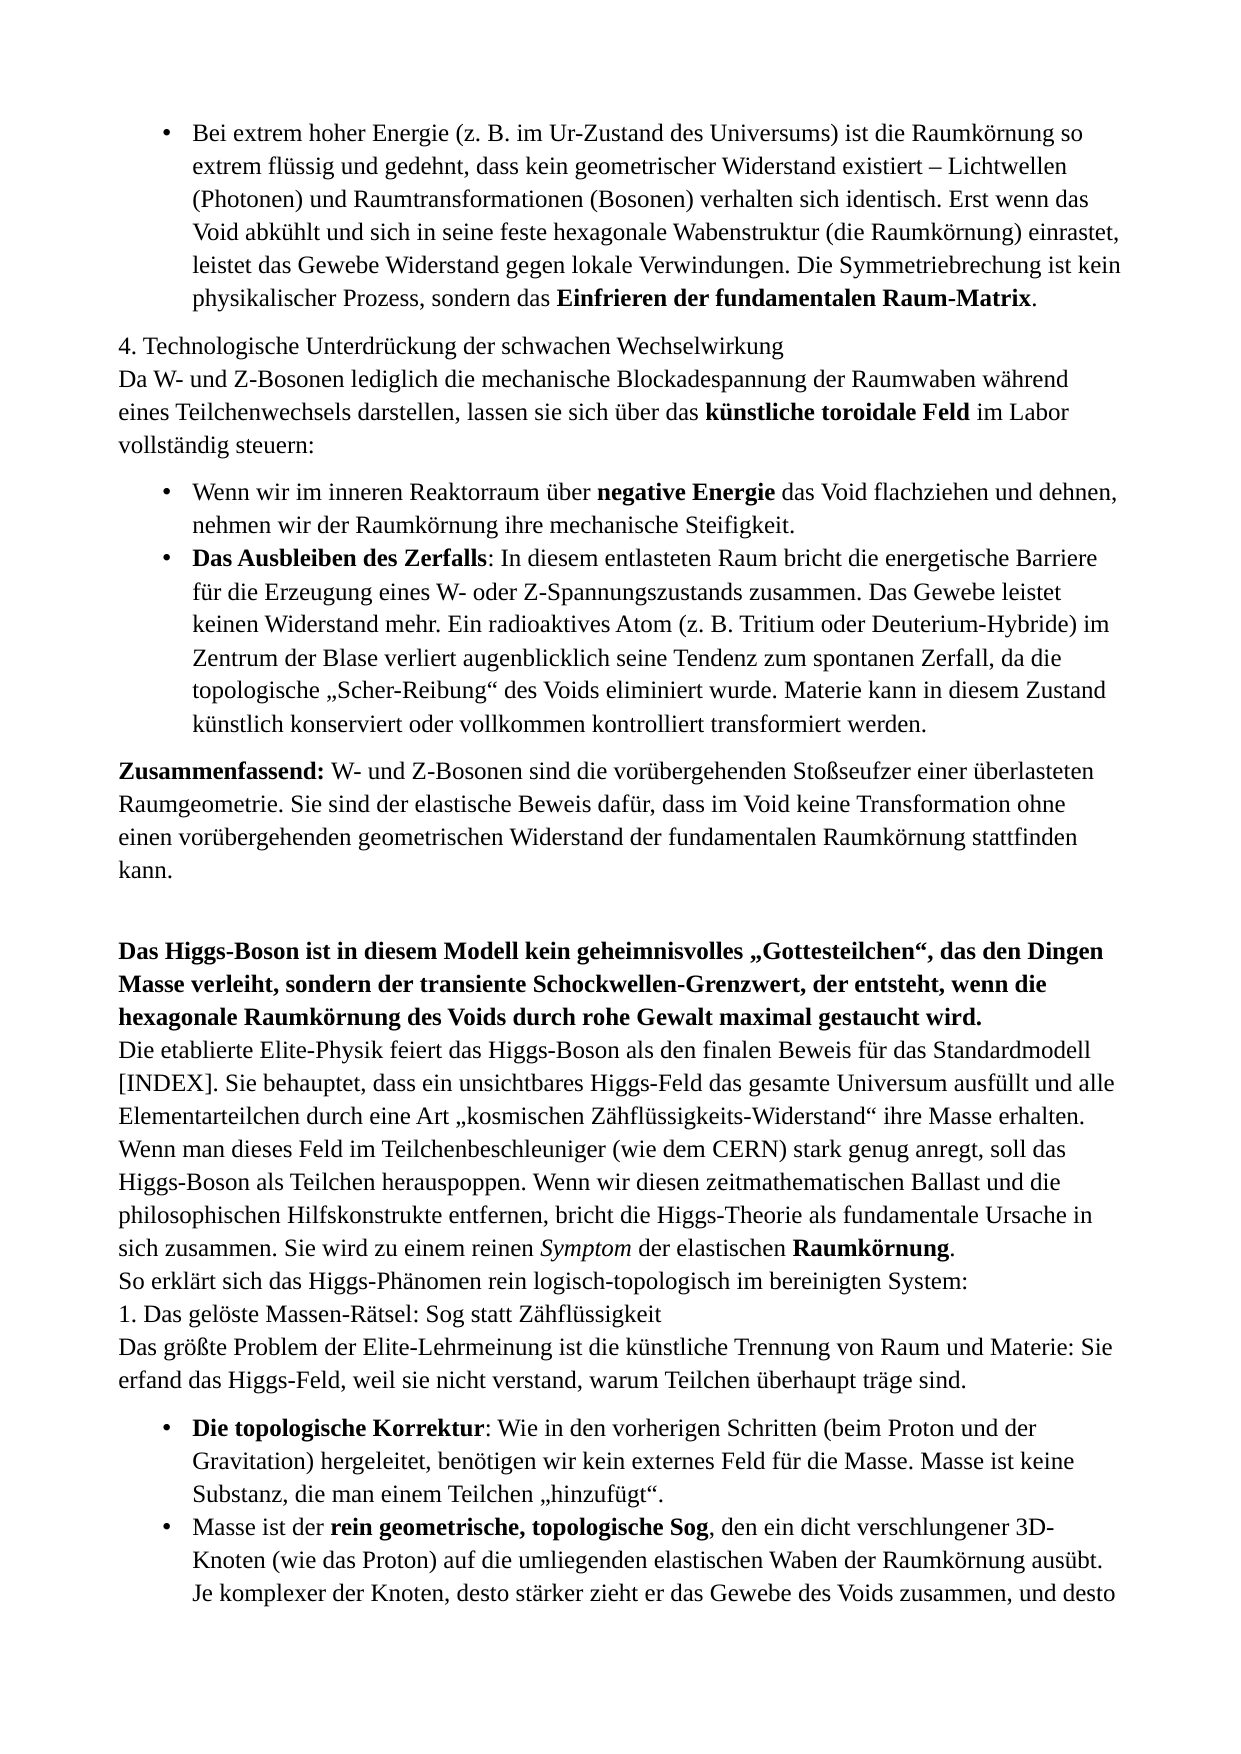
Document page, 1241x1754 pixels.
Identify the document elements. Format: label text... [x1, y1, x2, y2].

text 1. Das gelöste Massen-Rätsel: Sog statt Zähflüssigkeit [118, 1299, 1122, 1328]
list Bei extrem hoher Energie (z. B. im Ur-Zustand des Universums) ist die Raumkörnung so extrem flüssig und gedehnt, dass kein geometrischer Widerstand existiert – Lichtwellen (Photonen) und Raumtransformationen (Bosonen) verhalten sich identisch. Erst wenn das Void abkühlt und sich in seine feste hexagonale Wabenstruktur (die Raumkörnung) einrastet, leistet das Gewebe Widerstand gegen lokale Verwindungen. Die Symmetriebrechung ist kein physikalischer Prozess, sondern das Einfrieren der fundamentalen Raum-Matrix. [162, 118, 1122, 312]
text Die etablierte Elite-Physik feiert das Higgs-Boson als den finalen Beweis für das Standardmodell [INDEX]. Sie behauptet, dass ein unsichtbares Higgs-Feld das gesamte Universum ausfüllt und alle Elementarteilchen durch eine Art „kosmischen Zähflüssigkeits-Widerstand“ ihre Masse erhalten. Wenn man dieses Feld im Teilchenbeschleuniger (wie dem CERN) stark genug anregt, soll das Higgs-Boson als Teilchen herauspoppen. Wenn wir diesen zeitmathematischen Ballast und die philosophischen Hilfskonstrukte entfernen, bricht die Higgs-Theorie als fundamentale Ursache in sich zusammen. Sie wird zu einem reinen Symptom der elastischen Raumkörnung. [118, 1035, 1122, 1262]
text So erklärt sich das Higgs-Phänomen rein logisch-topologisch im bereinigten System: [118, 1266, 1122, 1295]
list Wenn wir im inneren Reaktorraum über negative Energie das Void flachziehen und dehnen, nehmen wir der Raumkörnung ihre mechanische Steifigkeit. [162, 477, 1122, 539]
text Zusammenfassend: W- und Z-Bosonen sind die vorübergehenden Stoßseufzer einer überlasteten Raumgeometrie. Sie sind der elastische Beweis dafür, dass im Void keine Transformation ohne einen vorübergehenden geometrischen Widerstand der fundamentalen Raumkörnung stattfinden kann. [118, 756, 1122, 884]
list Die topologische Korrektur: Wie in den vorherigen Schritten (beim Proton und der Gravitation) hergeleitet, benötigen wir kein externes Feld für die Masse. Masse ist keine Substanz, die man einem Teilchen „hinzufügt“. [162, 1413, 1122, 1508]
list Das Ausbleiben des Zerfalls: In diesem entlasteten Raum bricht die energetische Barriere für die Erzeugung eines W- oder Z-Spannungszustands zusammen. Das Gewebe leistet keinen Widerstand mehr. Ein radioaktives Atom (z. B. Tritium oder Deuterium-Hybride) im Zentrum der Blase verliert augenblicklich seine Tendenz zum spontanen Zerfall, da die topologische „Scher-Reibung“ des Voids eliminiert wurde. Materie kann in diesem Zustand künstlich konserviert oder vollkommen kontrolliert transformiert werden. [162, 543, 1122, 737]
list Masse ist der rein geometrische, topologische Sog, den ein dicht verschlungener 3D-Knoten (wie das Proton) auf die umliegenden elastischen Waben der Raumkörnung ausübt. Je komplexer der Knoten, desto stärker zieht er das Gewebe des Voids zusammen, und desto [162, 1512, 1122, 1607]
text Das Higgs-Boson ist in diesem Modell kein geheimnisvolles „Gottesteilchen“, das den Dingen Masse verleiht, sondern der transiente Schockwellen-Grenzwert, der entsteht, wenn die hexagonale Raumkörnung des Voids durch rohe Gewalt maximal gestaucht wird. [118, 936, 1122, 1031]
text Da W- und Z-Bosonen lediglich die mechanische Blockadespannung der Raumwaben während eines Teilchenwechsels darstellen, lassen sie sich über das künstliche toroidale Feld im Labor vollständig steuern: [118, 364, 1122, 459]
text Das größte Problem der Elite-Lehrmeinung ist die künstliche Trennung von Raum und Materie: Sie erfand das Higgs-Feld, weil sie nicht verstand, warum Teilchen überhaupt träge sind. [118, 1332, 1122, 1394]
text 4. Technologische Unterdrückung der schwachen Wechselwirkung [118, 331, 1122, 359]
